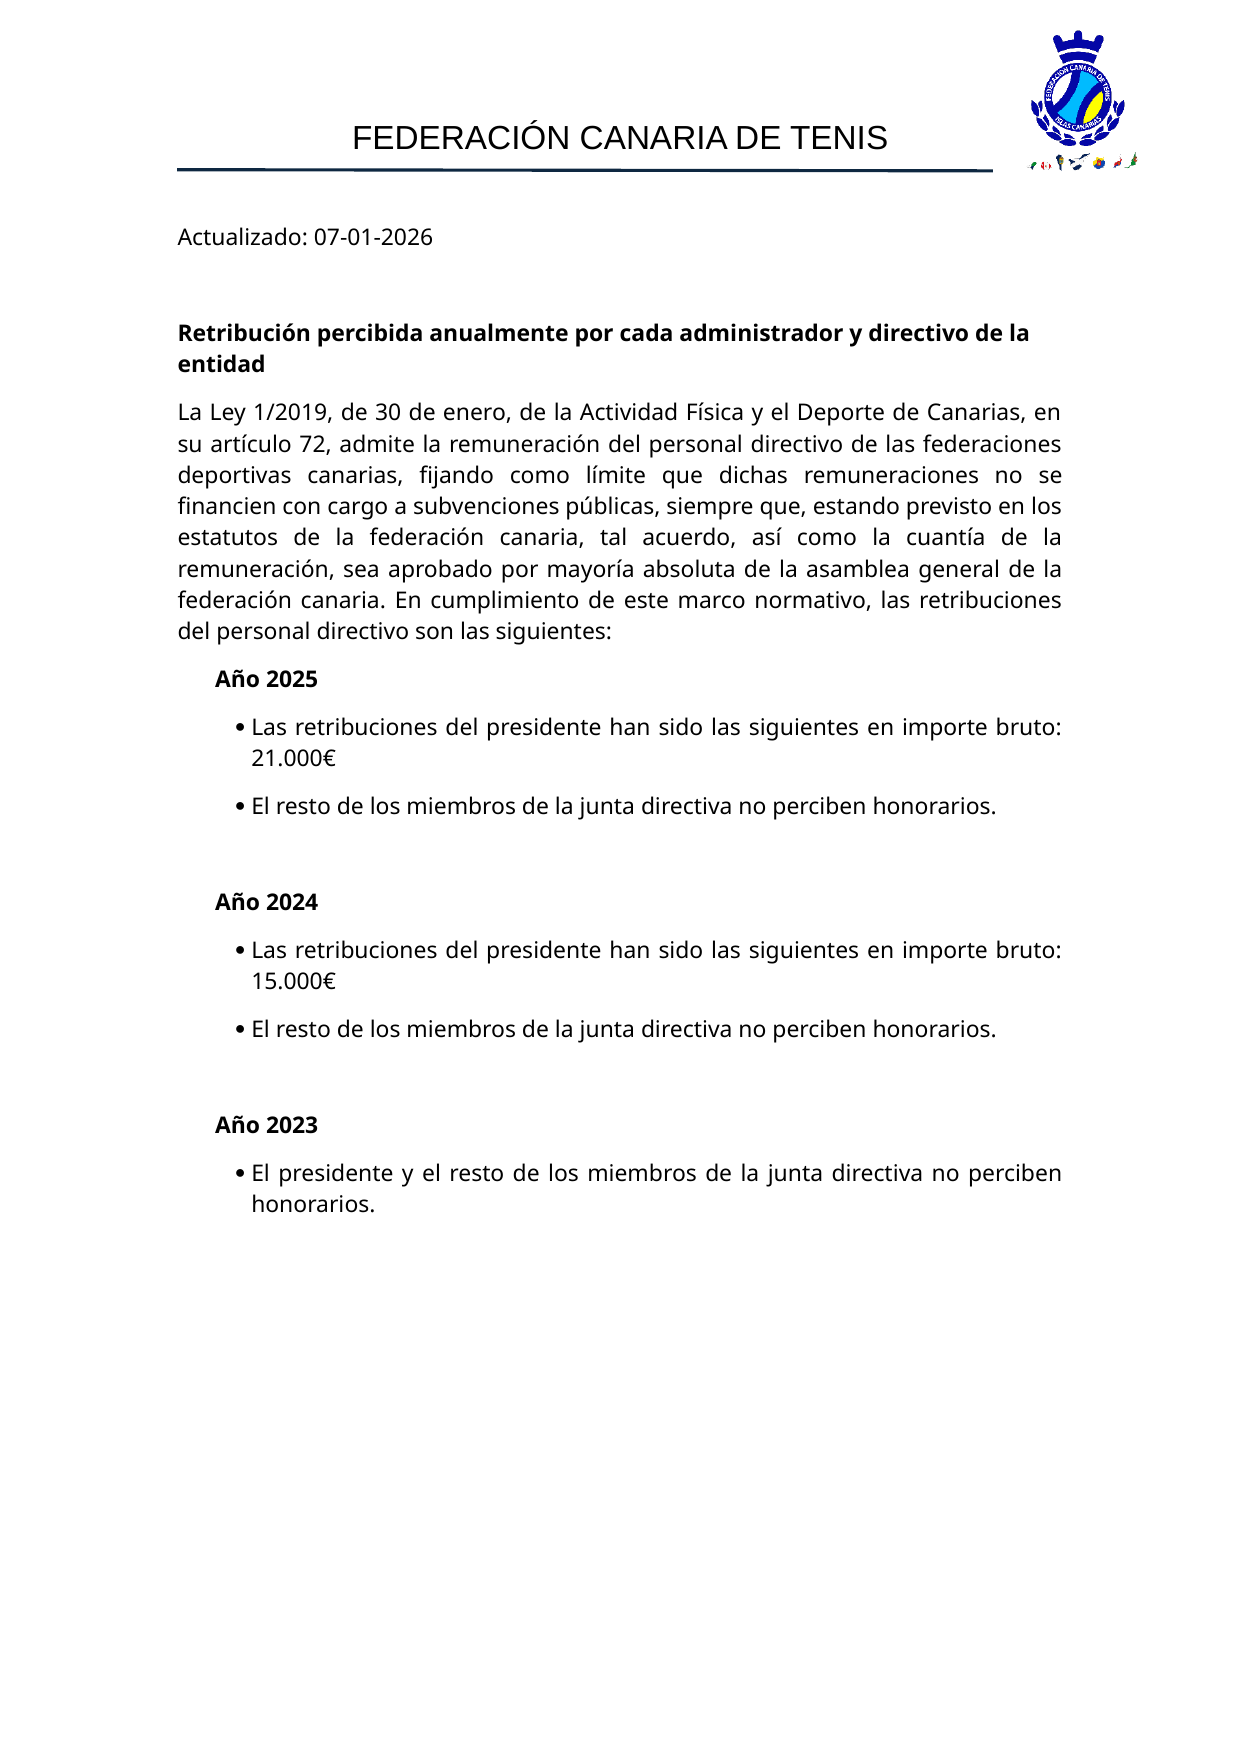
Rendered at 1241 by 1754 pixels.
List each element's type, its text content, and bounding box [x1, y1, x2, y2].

list El resto de los miembros de la junta directiva no perciben honorarios. [236, 790, 1063, 821]
text FEDERACIÓN CANARIA DE TENIS [177, 118, 1063, 157]
list Las retribuciones del presidente han sido las siguientes en importe bruto: 21.000€ [236, 711, 1063, 773]
list El presidente y el resto de los miembros de la junta directiva no perciben honorarios. [236, 1157, 1063, 1219]
text Año 2025 [177, 663, 1063, 694]
text La Ley 1/2019, de 30 de enero, de la Actividad Física y el Deporte de Canarias, en su artículo 72, admite la remuneración del personal directivo de las federaciones deportivas canarias, fijando como límite que dichas remuneraciones no se financien con cargo a subvenciones públicas, siempre que, estando previsto en los estatutos de la federación canaria, tal acuerdo, así como la cuantía de la remuneración, sea aprobado por mayoría absoluta de la asamblea general de la federación canaria. En cumplimiento de este marco normativo, las retribuciones del personal directivo son las siguientes: [177, 396, 1063, 646]
text Actualizado: 07-01-2026 [177, 221, 1063, 252]
list Las retribuciones del presidente han sido las siguientes en importe bruto: 15.000€ [236, 934, 1063, 996]
text Año 2024 [177, 886, 1063, 917]
list El resto de los miembros de la junta directiva no perciben honorarios. [236, 1013, 1063, 1044]
text Retribución percibida anualmente por cada administrador y directivo de la entidad [177, 317, 1063, 379]
text Año 2023 [177, 1109, 1063, 1140]
